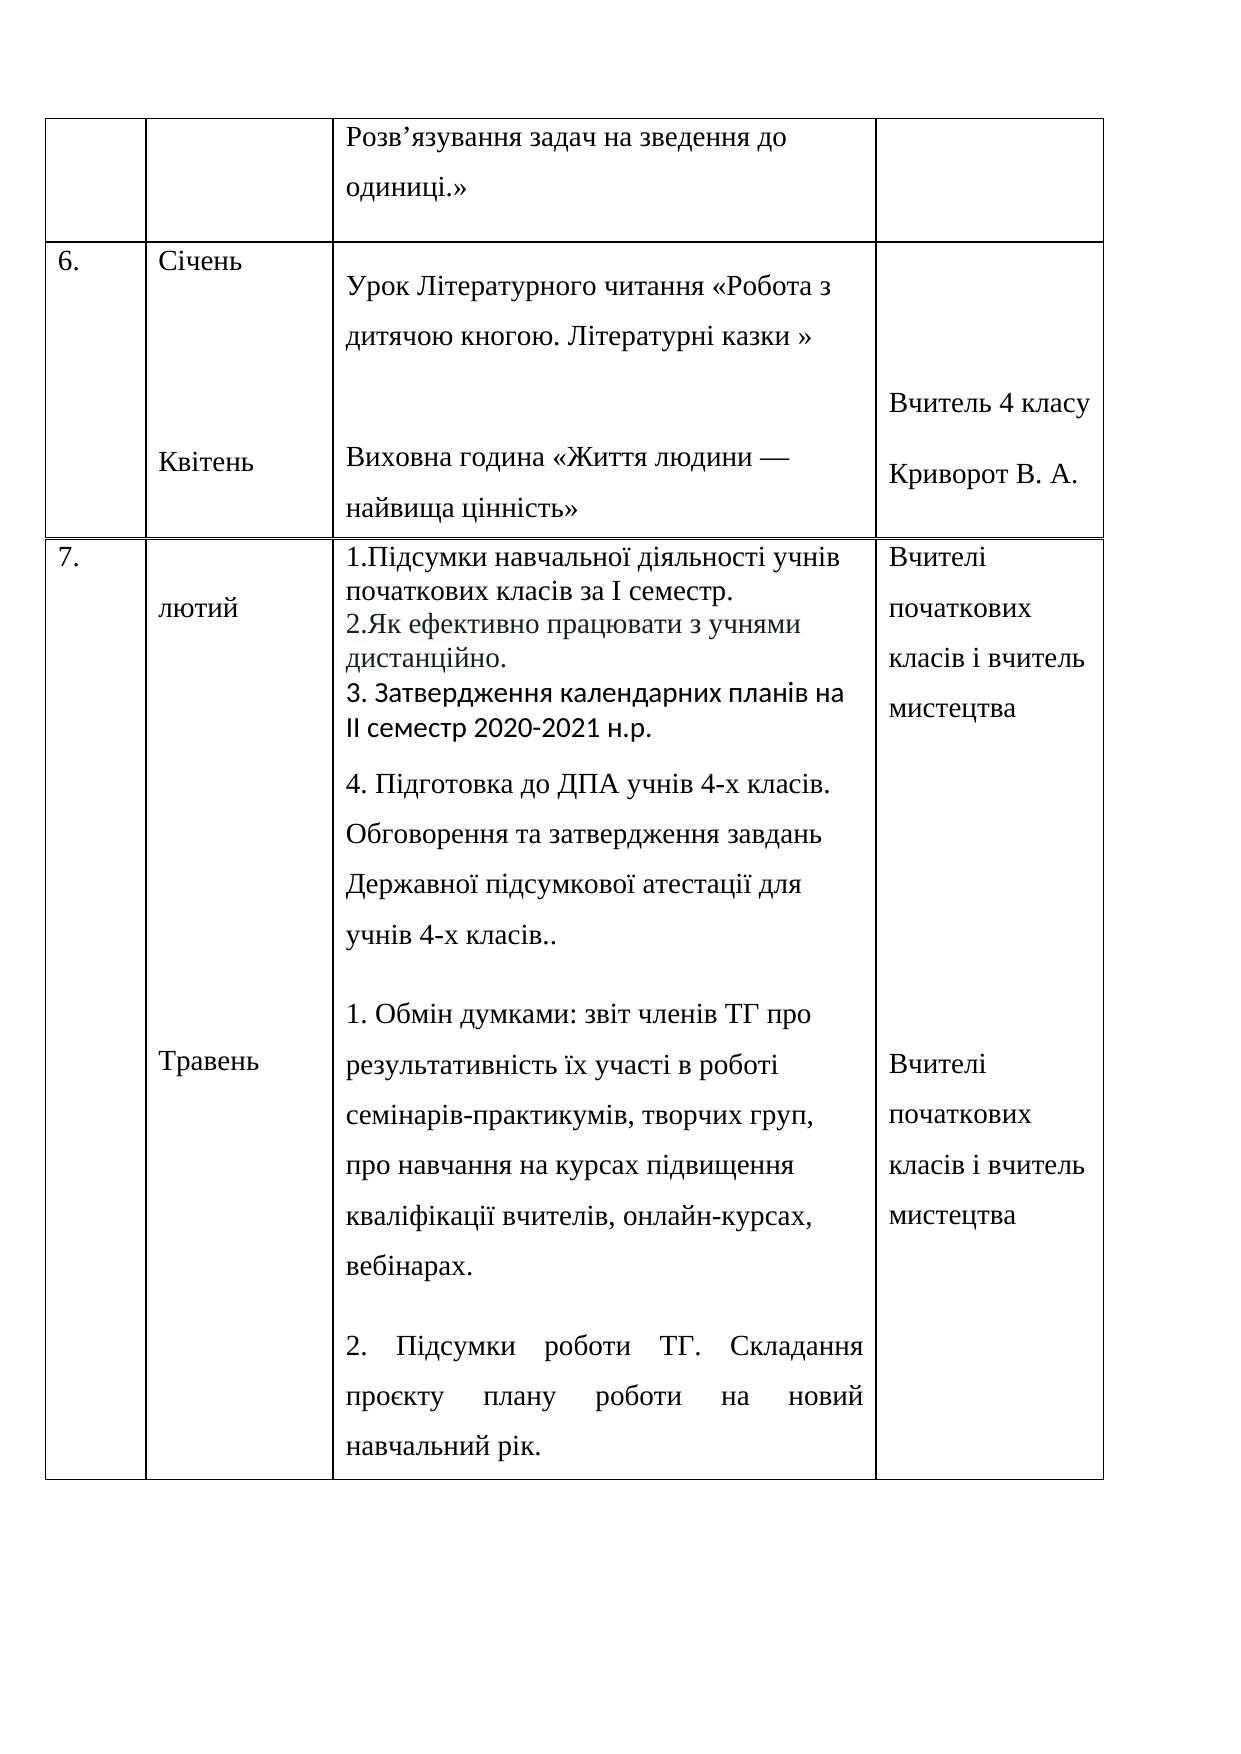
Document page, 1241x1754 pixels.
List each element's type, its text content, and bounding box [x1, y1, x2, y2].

table_cell Січень Квітень [147, 243, 332, 537]
table_cell Вчитель 4 класу Криворот В. А. [877, 243, 1103, 537]
table_cell Урок Літературного читання «Робота з дитячою кногою. Літературні казки » Виховна година «Життя людини — найвища цінність» [334, 243, 875, 537]
table_cell [877, 119, 1103, 241]
table_cell [46, 119, 145, 241]
table_cell 7. [46, 540, 145, 1479]
table_cell 1.Підсумки навчальної діяльності учнів початкових класів за І семестр. 2.Як ефективно працювати з учнями дистанційно. 3. Затвердження календарних планів на ІІ семестр 2020-2021 н.р. 4. Підготовка до ДПА учнів 4-х класів. Обговорення та затвердження завдань Державної підсумкової атестації для учнів 4-х класів.. 1. Обмін думками: звіт членів ТГ про результативність їх участі в роботі семінарів-практикумів, творчих груп, про навчання на курсах підвищення кваліфікації вчителів, онлайн-курсах, вебінарах. 2. Підсумки роботи ТГ. Складання проєкту плану роботи на новий навчальний рік. [334, 540, 875, 1479]
table_cell [147, 119, 332, 241]
table_cell Вчителі початкових класів і вчитель мистецтва Вчителі початкових класів і вчитель мистецтва [877, 540, 1103, 1479]
table_cell Розв’язування задач на зведення до одиниці.» [334, 119, 875, 241]
table_cell 6. [46, 243, 145, 537]
table_cell лютий Травень [147, 540, 332, 1479]
